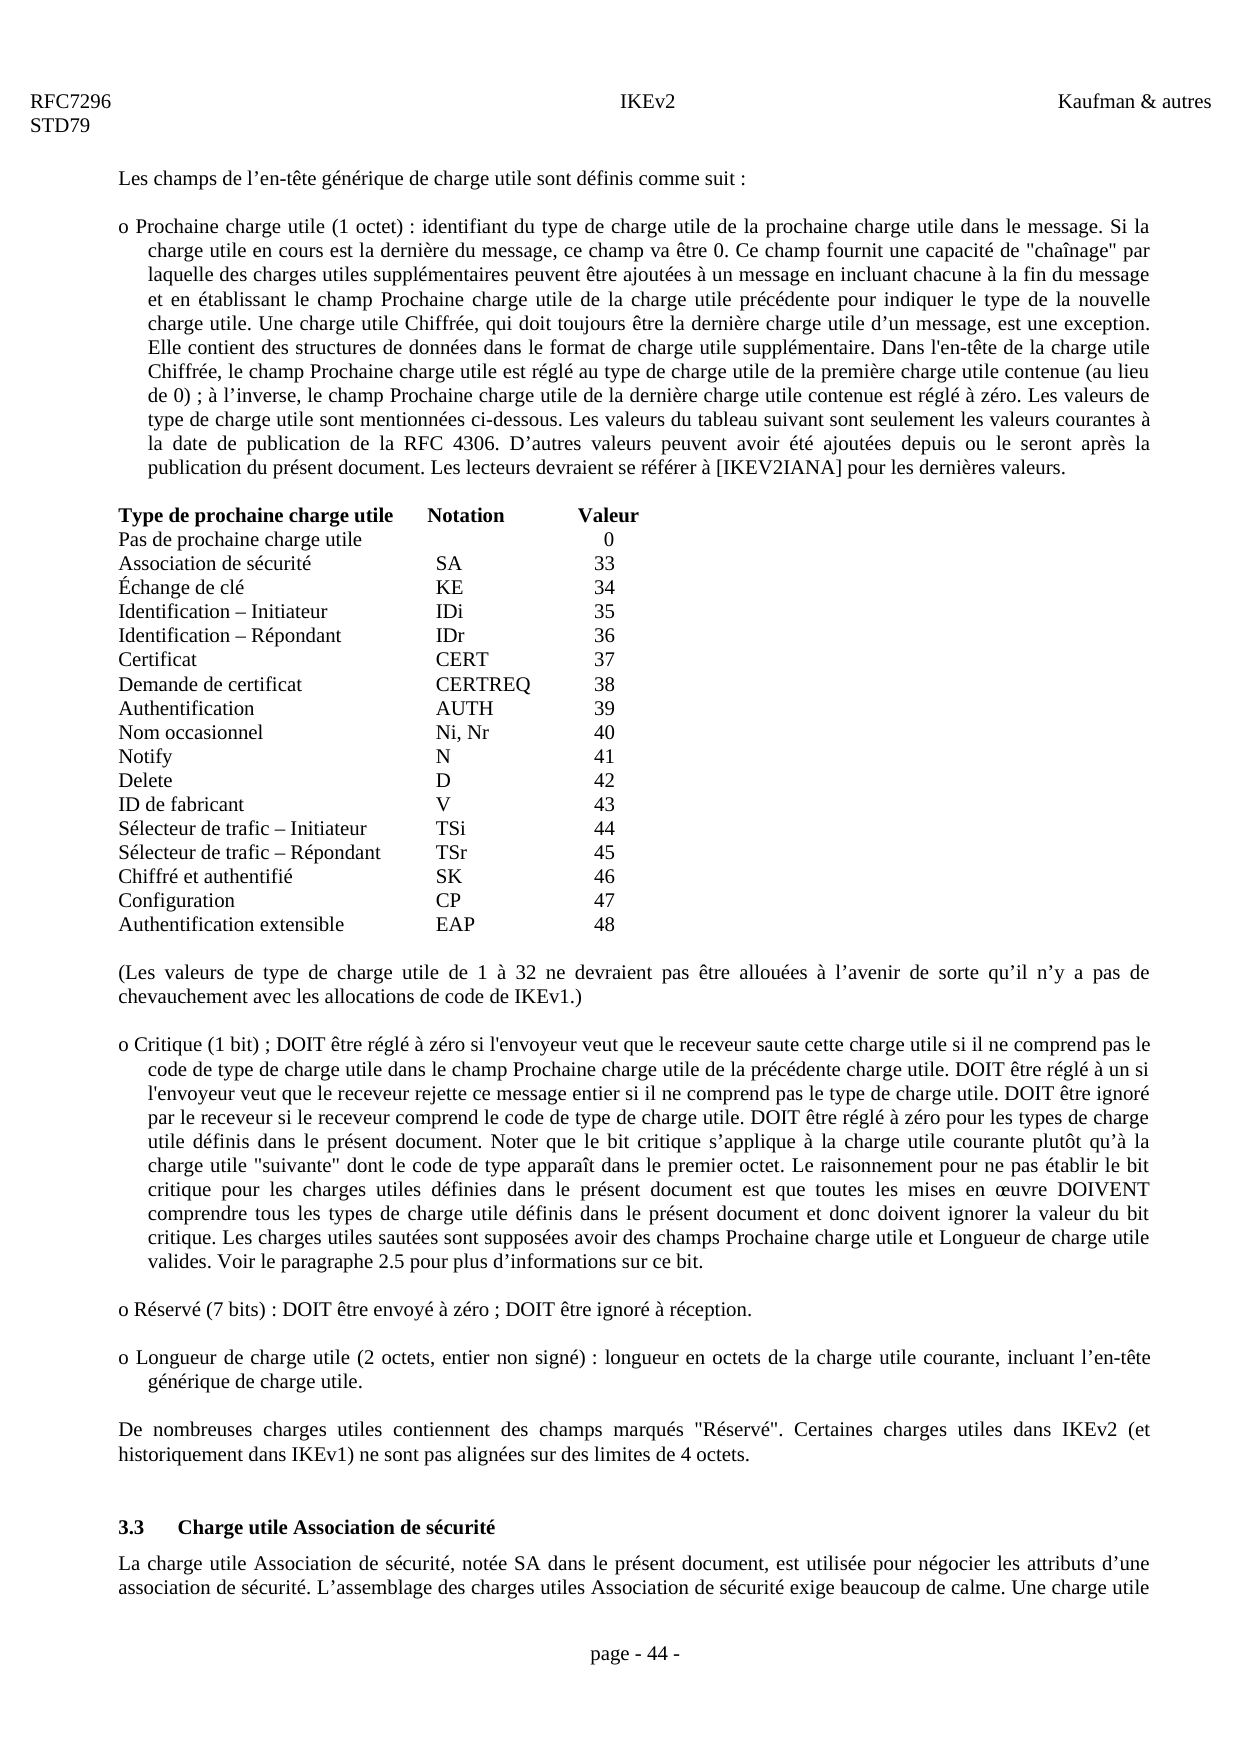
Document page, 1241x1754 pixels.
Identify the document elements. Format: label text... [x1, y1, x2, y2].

text Authentification AUTH 39 [118, 696, 1152, 719]
text Identification – Initiateur IDi 35 [118, 599, 1152, 623]
text Identification – Répondant IDr 36 [118, 623, 1152, 647]
text o Critique (1 bit) ; DOIT être réglé à zéro si l'envoyeur veut que le receveur saute cette charge utile si il ne comprend pas le code de type de charge utile dans le champ Prochaine charge utile de la précédente charge utile. DOIT être réglé à un si l'envoyeur veut que le receveur rejette ce message entier si il ne comprend pas le type de charge utile. DOIT être ignoré par le receveur si le receveur comprend le code de type de charge utile. DOIT être réglé à zéro pour les types de charge utile définis dans le présent document. Noter que le bit critique s’applique à la charge utile courante plutôt qu’à la charge utile "suivante" dont le code de type apparaît dans le premier octet. Le raisonnement pour ne pas établir le bit critique pour les charges utiles définies dans le présent document est que toutes les mises en œuvre DOIVENT comprendre tous les types de charge utile définis dans le présent document et donc doivent ignorer la valeur du bit critique. Les charges utiles sautées sont supposées avoir des champs Prochaine charge utile et Longueur de charge utile valides. Voir le paragraphe 2.5 pour plus d’informations sur ce bit. [118, 1032, 1152, 1273]
text Échange de clé KE 34 [118, 575, 1152, 599]
text Pas de prochaine charge utile 0 [118, 527, 1152, 551]
text o Prochaine charge utile (1 octet) : identifiant du type de charge utile de la prochaine charge utile dans le message. Si la charge utile en cours est la dernière du message, ce champ va être 0. Ce champ fournit une capacité de "chaînage" par laquelle des charges utiles supplémentaires peuvent être ajoutées à un message en incluant chacune à la fin du message et en établissant le champ Prochaine charge utile de la charge utile précédente pour indiquer le type de la nouvelle charge utile. Une charge utile Chiffrée, qui doit toujours être la dernière charge utile d’un message, est une exception. Elle contient des structures de données dans le format de charge utile supplémentaire. Dans l'en-tête de la charge utile Chiffrée, le champ Prochaine charge utile est réglé au type de charge utile de la première charge utile contenue (au lieu de 0) ; à l’inverse, le champ Prochaine charge utile de la dernière charge utile contenue est réglé à zéro. Les valeurs de type de charge utile sont mentionnées ci-dessous. Les valeurs du tableau suivant sont seulement les valeurs courantes à la date de publication de la RFC 4306. D’autres valeurs peuvent avoir été ajoutées depuis ou le seront après la publication du présent document. Les lecteurs devraient se référer à [IKEV2IANA] pour les dernières valeurs. [118, 214, 1152, 479]
text La charge utile Association de sécurité, notée SA dans le présent document, est utilisée pour négocier les attributs d’une association de sécurité. L’assemblage des charges utiles Association de sécurité exige beaucoup de calme. Une charge utile [118, 1551, 1152, 1599]
text De nombreuses charges utiles contiennent des champs marqués "Réservé". Certaines charges utiles dans IKEv2 (et historiquement dans IKEv1) ne sont pas alignées sur des limites de 4 octets. [118, 1417, 1152, 1466]
text ID de fabricant V 43 [118, 792, 1152, 816]
text Les champs de l’en-tête générique de charge utile sont définis comme suit : [118, 166, 1152, 190]
text Association de sécurité SA 33 [118, 551, 1152, 575]
text (Les valeurs de type de charge utile de 1 à 32 ne devraient pas être allouées à l’avenir de sorte qu’il n’y a pas de chevauchement avec les allocations de code de IKEv1.) [118, 960, 1152, 1008]
text o Longueur de charge utile (2 octets, entier non signé) : longueur en octets de la charge utile courante, incluant l’en-tête générique de charge utile. [118, 1345, 1152, 1393]
subtitle 3.3 Charge utile Association de sécurité [118, 1514, 1152, 1539]
text Notify N 41 [118, 744, 1152, 768]
text Certificat CERT 37 [118, 647, 1152, 671]
text Sélecteur de trafic – Répondant TSr 45 [118, 840, 1152, 864]
text Nom occasionnel Ni, Nr 40 [118, 719, 1152, 744]
text Delete D 42 [118, 768, 1152, 792]
text Demande de certificat CERTREQ 38 [118, 671, 1152, 696]
text Sélecteur de trafic – Initiateur TSi 44 [118, 816, 1152, 840]
text o Réservé (7 bits) : DOIT être envoyé à zéro ; DOIT être ignoré à réception. [118, 1297, 1152, 1321]
text Chiffré et authentifié SK 46 [118, 864, 1152, 888]
text Configuration CP 47 [118, 888, 1152, 912]
text Authentification extensible EAP 48 [118, 912, 1152, 936]
text Type de prochaine charge utile Notation Valeur [118, 503, 1152, 527]
